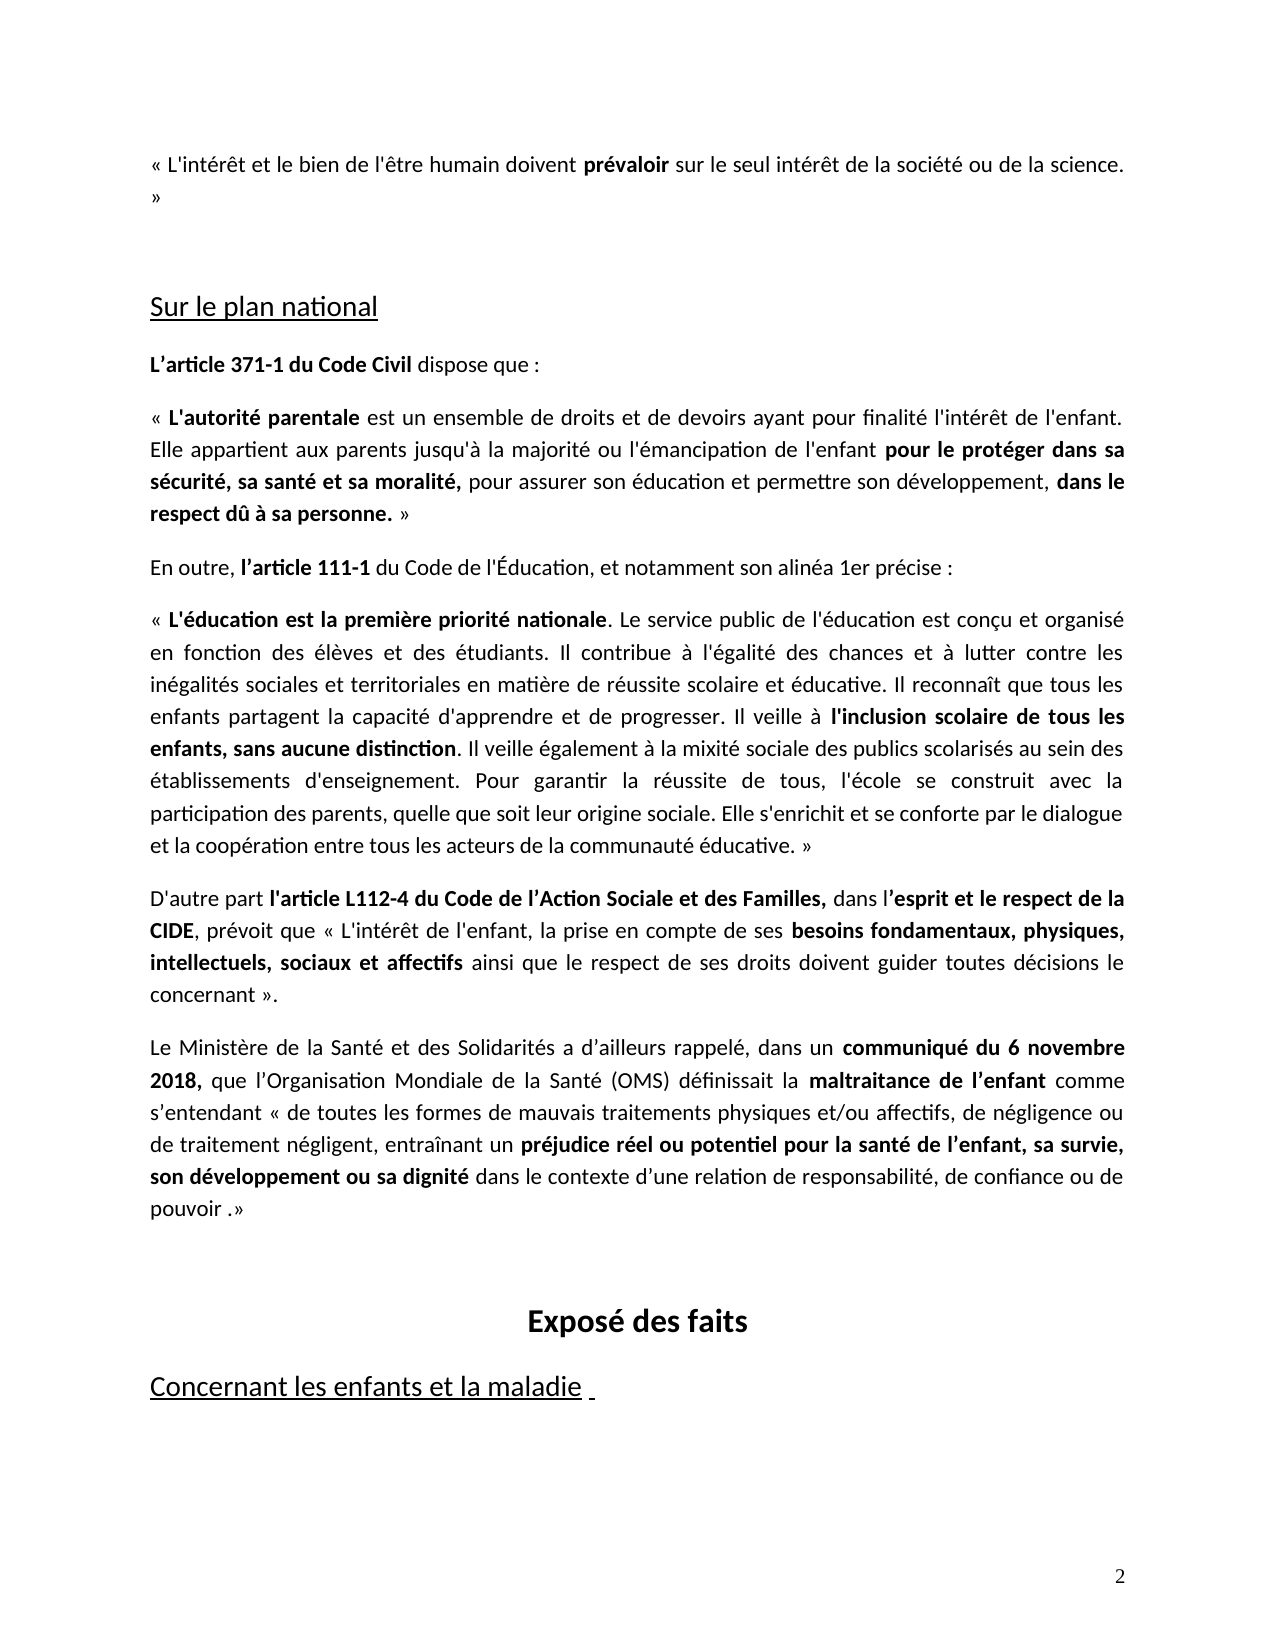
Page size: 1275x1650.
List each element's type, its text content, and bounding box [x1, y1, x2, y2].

text « L'autorité parentale est un ensemble de droits et de devoirs ayant pour finalité l'intérêt de l'enfant. Elle appartient aux parents jusqu'à la majorité ou l'émancipation de l'enfant pour le protéger dans sa sécurité, sa santé et sa moralité, pour assurer son éducation et permettre son développement, dans le respect dû à sa personne. » [150, 403, 1125, 528]
text D'autre part l'article L112-4 du Code de l’Action Sociale et des Familles, dans l’esprit et le respect de la CIDE, prévoit que « L'intérêt de l'enfant, la prise en compte de ses besoins fondamentaux, physiques, intellectuels, sociaux et affectifs ainsi que le respect de ses droits doivent guider toutes décisions le concernant ». [150, 884, 1125, 1008]
text Sur le plan national [150, 288, 1125, 324]
text Le Ministère de la Santé et des Solidarités a d’ailleurs rappelé, dans un communiqué du 6 novembre 2018, que l’Organisation Mondiale de la Santé (OMS) définissait la maltraitance de l’enfant comme s’entendant « de toutes les formes de mauvais traitements physiques et/ou affectifs, de négligence ou de traitement négligent, entraînant un préjudice réel ou potentiel pour la santé de l’enfant, sa survie, son développement ou sa dignité dans le contexte d’une relation de responsabilité, de confiance ou de pouvoir .» [150, 1033, 1125, 1222]
text « L'éducation est la première priorité nationale. Le service public de l'éducation est conçu et organisé en fonction des élèves et des étudiants. Il contribue à l'égalité des chances et à lutter contre les inégalités sociales et territoriales en matière de réussite scolaire et éducative. Il reconnaît que tous les enfants partagent la capacité d'apprendre et de progresser. Il veille à l'inclusion scolaire de tous les enfants, sans aucune distinction. Il veille également à la mixité sociale des publics scolarisés au sein des établissements d'enseignement. Pour garantir la réussite de tous, l'école se construit avec la participation des parents, quelle que soit leur origine sociale. Elle s'enrichit et se conforte par le dialogue et la coopération entre tous les acteurs de la communauté éducative. » [150, 606, 1125, 859]
text L’article 371-1 du Code Civil dispose que : [150, 350, 1125, 378]
text Exposé des faits [150, 1301, 1125, 1341]
text « L'intérêt et le bien de l'être humain doivent prévaloir sur le seul intérêt de la société ou de la science. » [150, 150, 1125, 210]
text Concernant les enfants et la maladie [150, 1368, 1125, 1404]
text En outre, l’article 111-1 du Code de l'Éducation, et notamment son alinéa 1er précise : [150, 553, 1125, 581]
